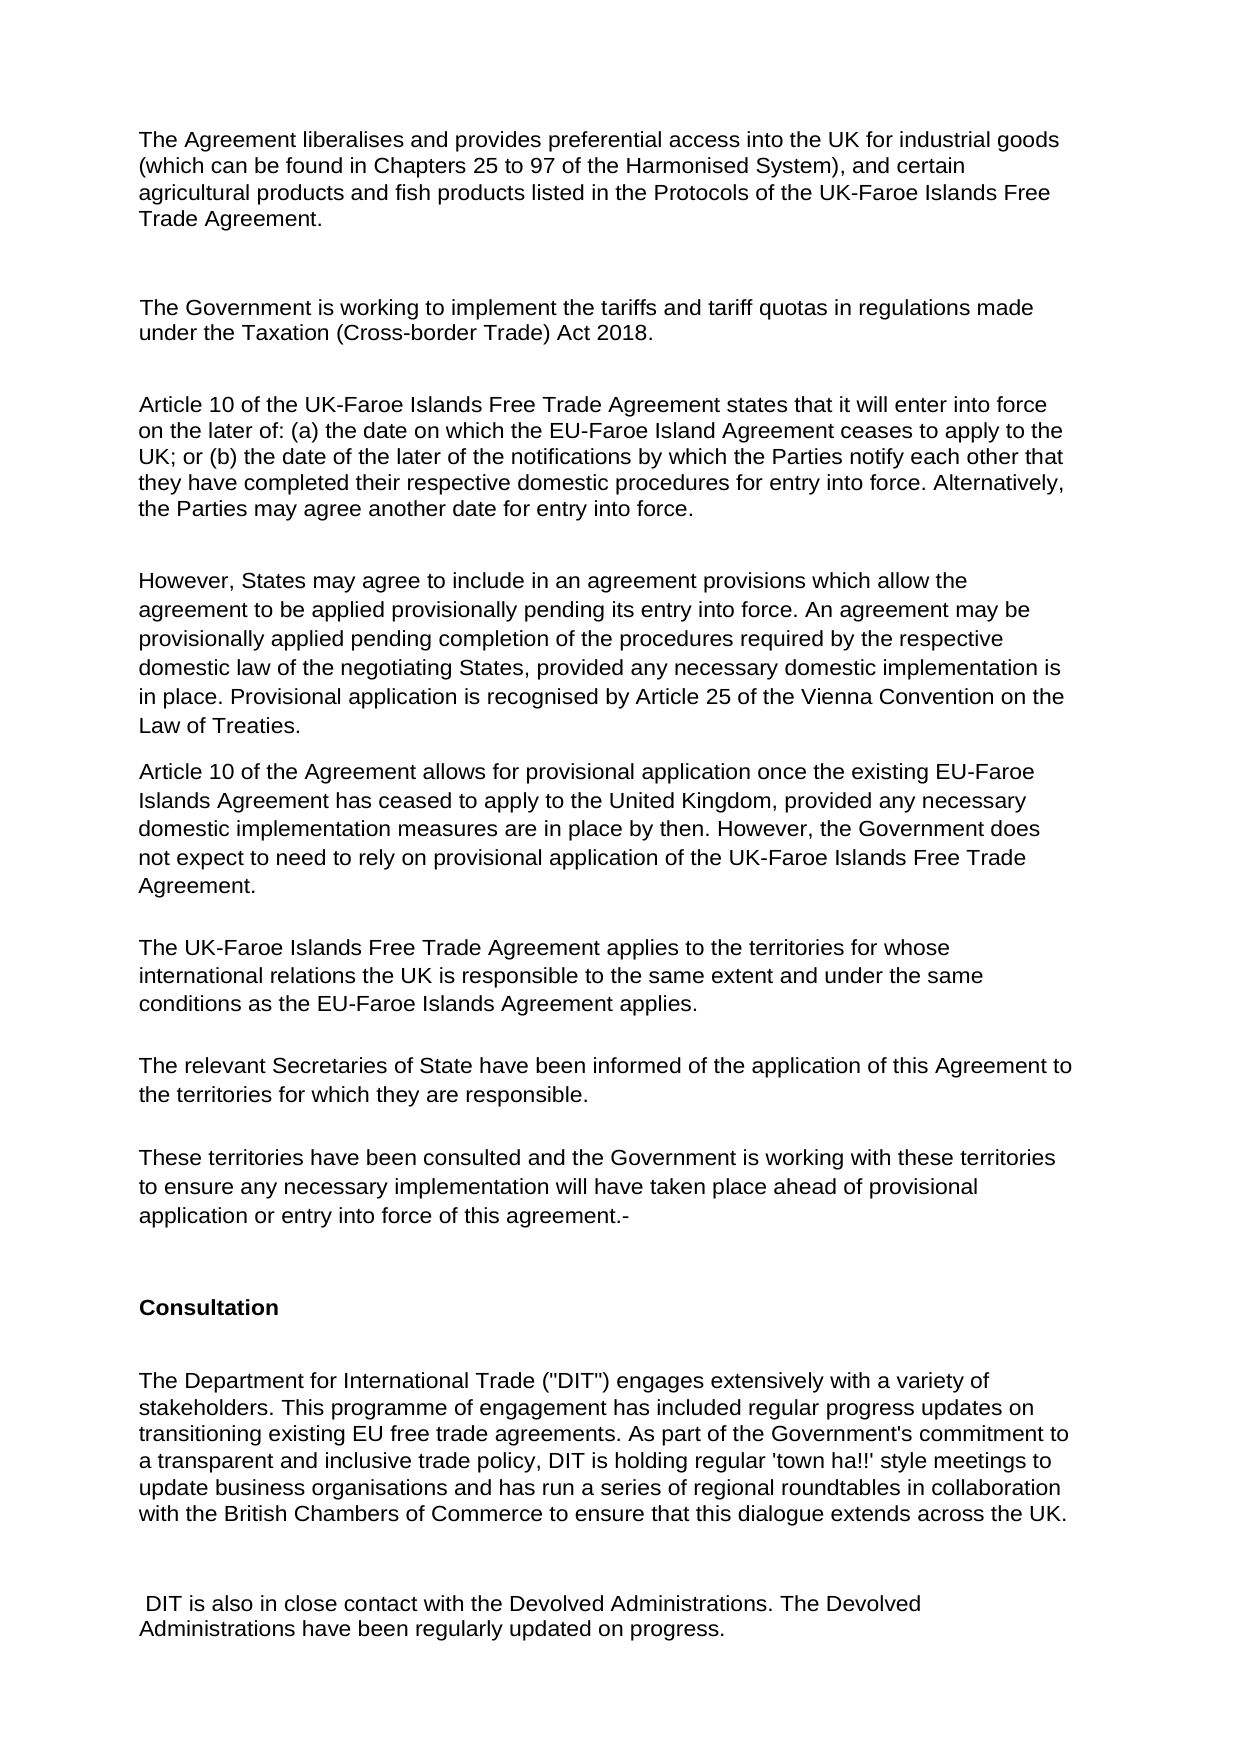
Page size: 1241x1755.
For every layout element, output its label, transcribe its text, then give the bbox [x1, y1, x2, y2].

text These territories have been consulted and the Government is working with these territories to ensure any necessary implementation will have taken place ahead of provisional application or entry into force of this agreement.- [138, 1145, 1073, 1228]
text The Government is working to implement the tariffs and tariff quotas in regulations made under the Taxation (Cross-border Trade) Act 2018. [138, 294, 1073, 345]
text The relevant Secretaries of State have been informed of the application of this Agreement to the territories for which they are responsible. [138, 1053, 1084, 1108]
text The Department for International Trade ("DIT") engages extensively with a variety of stakeholders. This programme of engagement has included regular progress updates on transitioning existing EU free trade agreements. As part of the Government's commitment to a transparent and inclusive trade policy, DIT is holding regular 'town ha!!' style meetings to update business organisations and has run a series of regional roundtables in collaboration with the British Chambers of Commerce to ensure that this dialogue extends across the UK. [138, 1368, 1083, 1526]
text The Agreement liberalises and provides preferential access into the UK for industrial goods (which can be found in Chapters 25 to 97 of the Harmonised System), and certain agricultural products and fish products listed in the Protocols of the UK-Faroe Islands Free Trade Agreement. [138, 127, 1073, 231]
text Article 10 of the Agreement allows for provisional application once the existing EU-Faroe Islands Agreement has ceased to apply to the United Kingdom, provided any necessary domestic implementation measures are in place by then. However, the Government does not expect to need to rely on provisional application of the UK-Faroe Islands Free Trade Agreement. [138, 759, 1073, 898]
subtitle Consultation [139, 1295, 1084, 1321]
text The UK-Faroe Islands Free Trade Agreement applies to the territories for whose international relations the UK is responsible to the same extent and under the same conditions as the EU-Faroe Islands Agreement applies. [138, 934, 1073, 1016]
text DIT is also in close contact with the Devolved Administrations. The Devolved Administrations have been regularly updated on progress. [139, 1590, 1073, 1641]
text However, States may agree to include in an agreement provisions which allow the agreement to be applied provisionally pending its entry into force. An agreement may be provisionally applied pending completion of the procedures required by the respective domestic law of the negotiating States, provided any necessary domestic implementation is in place. Provisional application is recognised by Article 25 of the Vienna Convention on the Law of Treaties. [138, 568, 1073, 738]
text Article 10 of the UK-Faroe Islands Free Trade Agreement states that it will enter into force on the later of: (a) the date on which the EU-Faroe Island Agreement ceases to apply to the UK; or (b) the date of the later of the notifications by which the Parties notify each other that they have completed their respective domestic procedures for entry into force. Alternatively, the Parties may agree another date for entry into force. [138, 392, 1073, 521]
